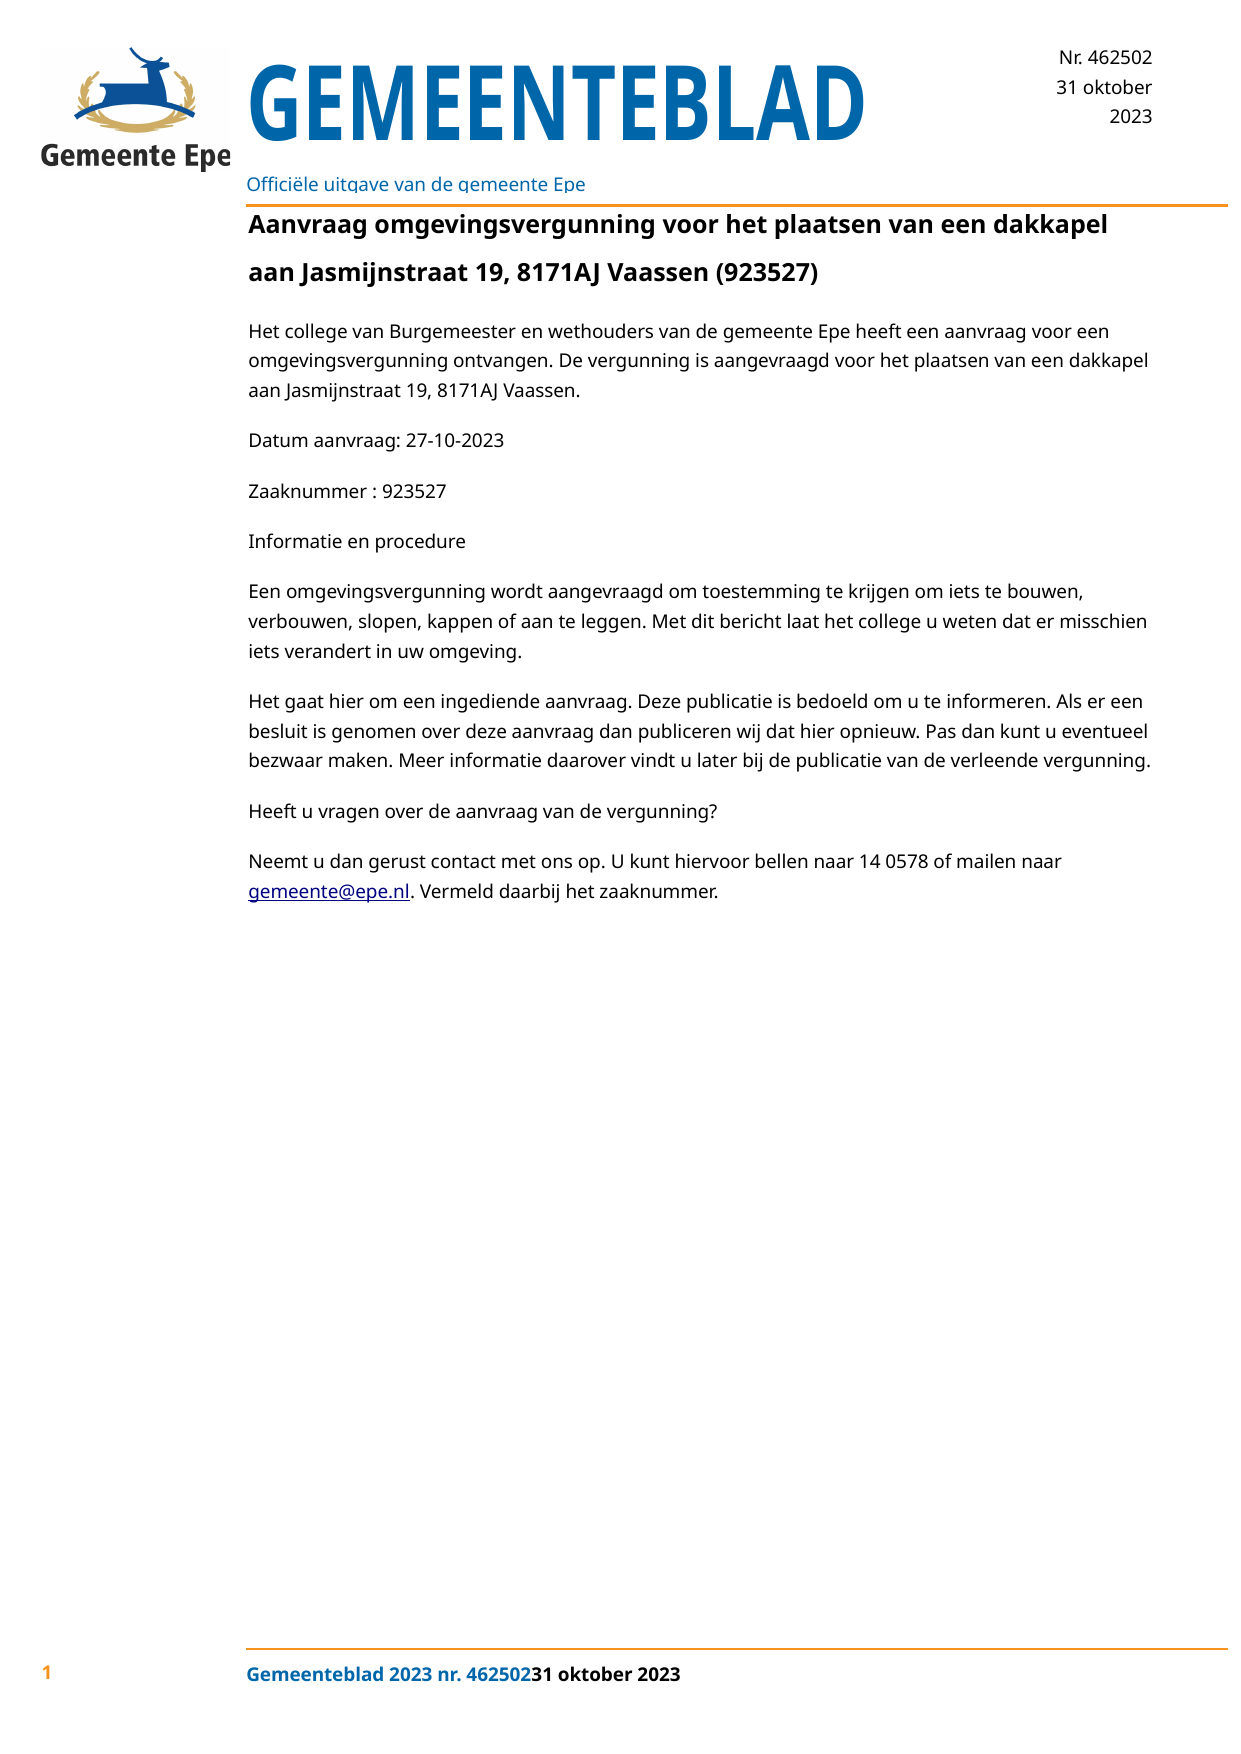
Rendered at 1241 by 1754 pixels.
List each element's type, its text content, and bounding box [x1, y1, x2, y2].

text Neemt u dan gerust contact met ons op. U kunt hiervoor bellen naar 14 0578 of mailen naar gemeente@epe.nl. Vermeld daarbij het zaaknummer. [248, 848, 1152, 904]
text Zaaknummer : 923527 [248, 478, 1152, 504]
text Datum aanvraag: 27-10-2023 [248, 427, 1152, 453]
text Informatie en procedure [248, 528, 1152, 554]
picture [41, 47, 231, 172]
text Heeft u vragen over de aanvraag van de vergunning? [248, 798, 1152, 824]
text Het gaat hier om een ingediende aanvraag. Deze publicatie is bedoeld om u te informeren. Als er een besluit is genomen over deze aanvraag dan publiceren wij dat hier opnieuw. Pas dan kunt u eventueel bezwaar maken. Meer informatie daarover vindt u later bij de publicatie van de verleende vergunning. [248, 688, 1152, 773]
text Aanvraag omgevingsvergunning voor het plaatsen van een dakkapel aan Jasmijnstraat 19, 8171AJ Vaassen (923527) [248, 207, 1152, 288]
text Een omgevingsvergunning wordt aangevraagd om toestemming te krijgen om iets te bouwen, verbouwen, slopen, kappen of aan te leggen. Met dit bericht laat het college u weten dat er misschien iets verandert in uw omgeving. [248, 579, 1152, 664]
text Het college van Burgemeester en wethouders van de gemeente Epe heeft een aanvraag voor een omgevingsvergunning ontvangen. De vergunning is aangevraagd voor het plaatsen van een dakkapel aan Jasmijnstraat 19, 8171AJ Vaassen. [248, 318, 1152, 403]
